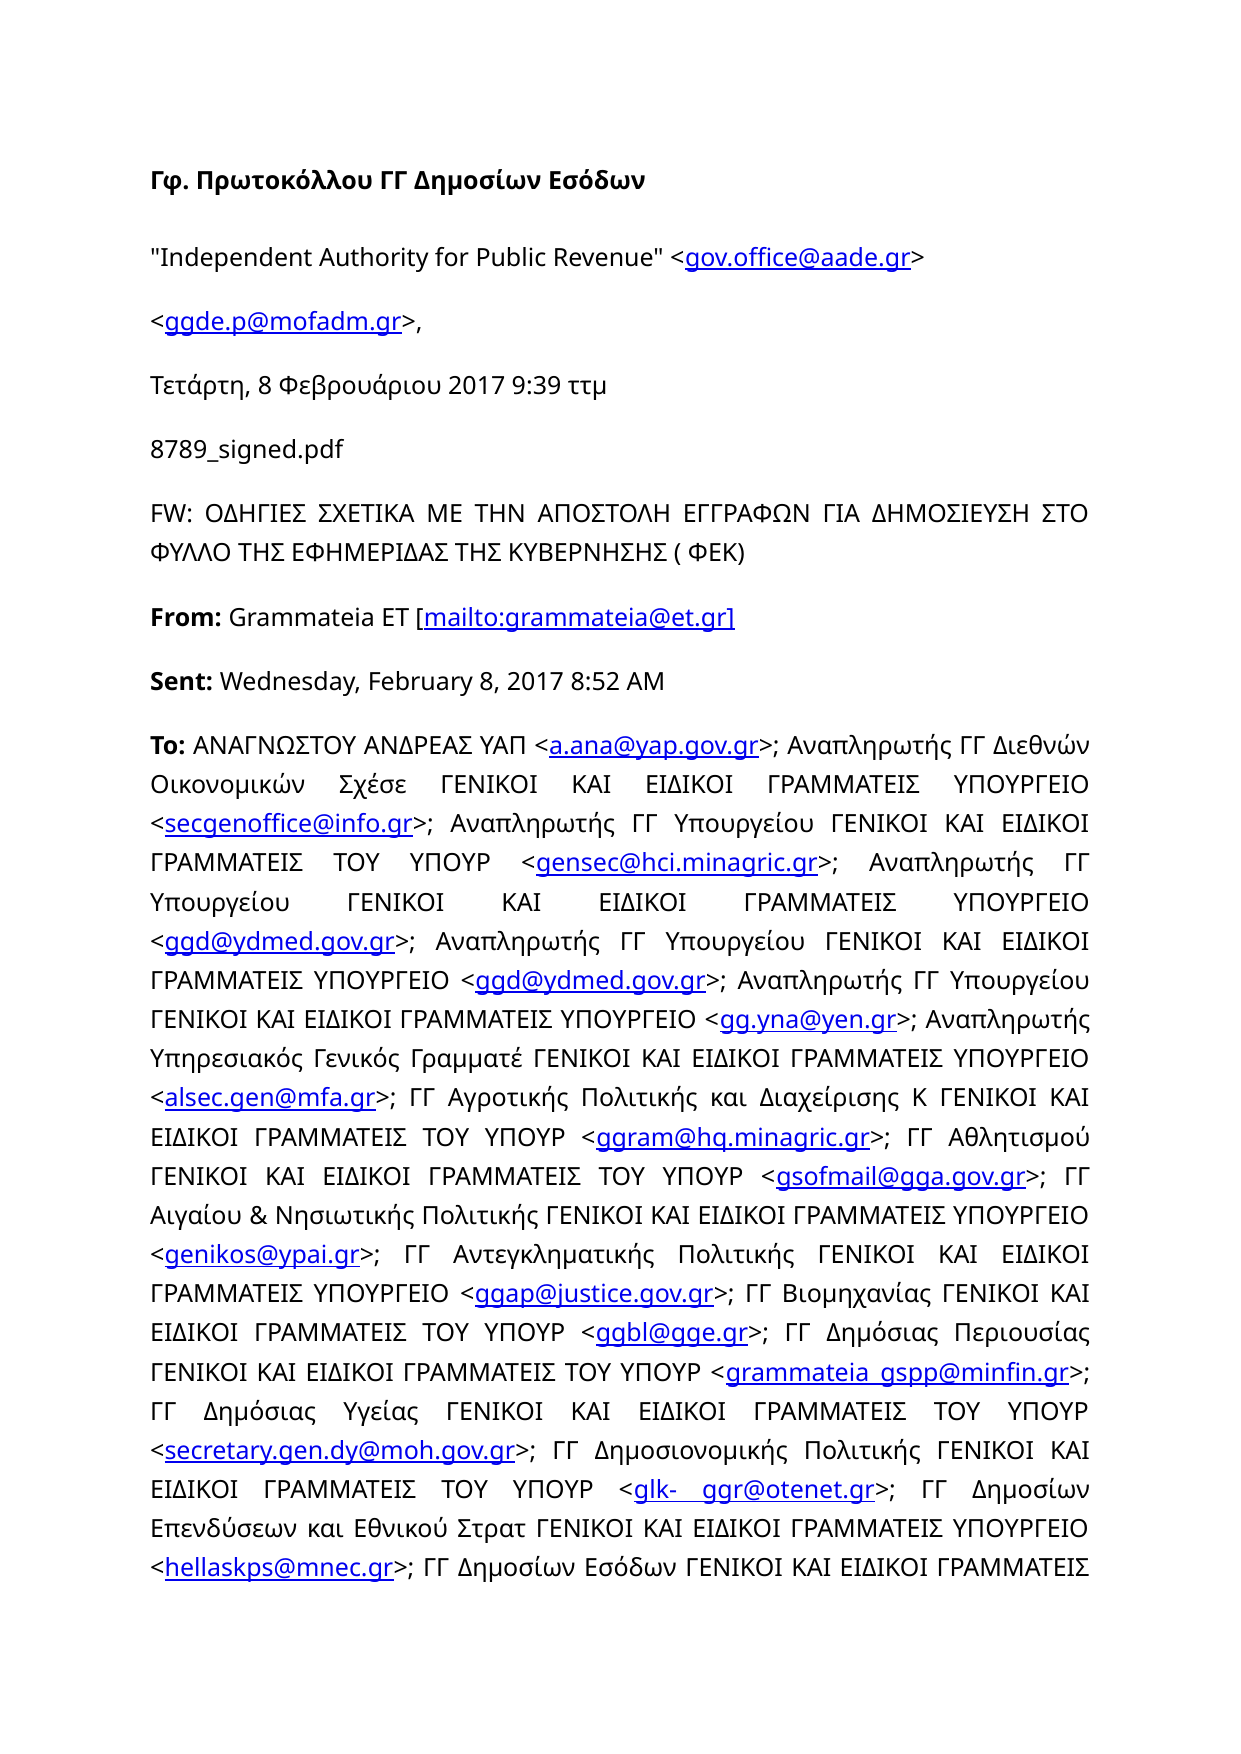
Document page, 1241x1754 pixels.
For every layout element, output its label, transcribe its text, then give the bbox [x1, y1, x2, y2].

text Sent: Wednesday, February 8, 2017 8:52 AM [150, 663, 1090, 697]
text FW: ΟΔΗΓΙΕΣ ΣΧΕΤΙΚΑ ΜΕ ΤΗΝ ΑΠΟΣΤΟΛΗ ΕΓΓΡΑΦΩΝ ΓΙΑ ΔΗΜΟΣΙΕΥΣΗ ΣΤΟ ΦΥΛΛΟ ΤΗΣ ΕΦΗΜΕΡΙΔΑΣ ΤΗΣ ΚΥΒΕΡΝΗΣΗΣ ( ΦΕΚ) [150, 496, 1090, 569]
text To: ΑΝΑΓΝΩΣΤΟΥ ΑΝΔΡΕΑΣ ΥΑΠ <a.ana@yap.gov.gr>; Αναπληρωτής ΓΓ Διεθνών Οικονομικών Σχέσε ΓΕΝΙΚΟΙ ΚΑΙ ΕΙΔΙΚΟΙ ΓΡΑΜΜΑΤΕΙΣ ΥΠΟΥΡΓΕΙΟ <secgenoffice@info.gr>; Αναπληρωτής ΓΓ Υπουργείου ΓΕΝΙΚΟΙ ΚΑΙ ΕΙΔΙΚΟΙ ΓΡΑΜΜΑΤΕΙΣ ΤΟΥ ΥΠΟΥΡ <gensec@hci.minagric.gr>; Αναπληρωτής ΓΓ Υπουργείου ΓΕΝΙΚΟΙ ΚΑΙ ΕΙΔΙΚΟΙ ΓΡΑΜΜΑΤΕΙΣ ΥΠΟΥΡΓΕΙΟ <ggd@ydmed.gov.gr>; Αναπληρωτής ΓΓ Υπουργείου ΓΕΝΙΚΟΙ ΚΑΙ ΕΙΔΙΚΟΙ ΓΡΑΜΜΑΤΕΙΣ ΥΠΟΥΡΓΕΙΟ <ggd@ydmed.gov.gr>; Αναπληρωτής ΓΓ Υπουργείου ΓΕΝΙΚΟΙ ΚΑΙ ΕΙΔΙΚΟΙ ΓΡΑΜΜΑΤΕΙΣ ΥΠΟΥΡΓΕΙΟ <gg.yna@yen.gr>; Αναπληρωτής Υπηρεσιακός Γενικός Γραμματέ ΓΕΝΙΚΟΙ ΚΑΙ ΕΙΔΙΚΟΙ ΓΡΑΜΜΑΤΕΙΣ ΥΠΟΥΡΓΕΙΟ <alsec.gen@mfa.gr>; ΓΓ Αγροτικής Πολιτικής και Διαχείρισης Κ ΓΕΝΙΚΟΙ ΚΑΙ ΕΙΔΙΚΟΙ ΓΡΑΜΜΑΤΕΙΣ ΤΟΥ ΥΠΟΥΡ <ggram@hq.minagric.gr>; ΓΓ Αθλητισμού ΓΕΝΙΚΟΙ ΚΑΙ ΕΙΔΙΚΟΙ ΓΡΑΜΜΑΤΕΙΣ ΤΟΥ ΥΠΟΥΡ <gsofmail@gga.gov.gr>; ΓΓ Αιγαίου & Νησιωτικής Πολιτικής ΓΕΝΙΚΟΙ ΚΑΙ ΕΙΔΙΚΟΙ ΓΡΑΜΜΑΤΕΙΣ ΥΠΟΥΡΓΕΙΟ <genikos@ypai.gr>; ΓΓ Αντεγκληματικής Πολιτικής ΓΕΝΙΚΟΙ ΚΑΙ ΕΙΔΙΚΟΙ ΓΡΑΜΜΑΤΕΙΣ ΥΠΟΥΡΓΕΙΟ <ggap@justice.gov.gr>; ΓΓ Βιομηχανίας ΓΕΝΙΚΟΙ ΚΑΙ ΕΙΔΙΚΟΙ ΓΡΑΜΜΑΤΕΙΣ ΤΟΥ ΥΠΟΥΡ <ggbl@gge.gr>; ΓΓ Δημόσιας Περιουσίας ΓΕΝΙΚΟΙ ΚΑΙ ΕΙΔΙΚΟΙ ΓΡΑΜΜΑΤΕΙΣ ΤΟΥ ΥΠΟΥΡ <grammateia_gspp@minfin.gr>; ΓΓ Δημόσιας Υγείας ΓΕΝΙΚΟΙ ΚΑΙ ΕΙΔΙΚΟΙ ΓΡΑΜΜΑΤΕΙΣ ΤΟΥ ΥΠΟΥΡ <secretary.gen.dy@moh.gov.gr>; ΓΓ Δημοσιονομικής Πολιτικής ΓΕΝΙΚΟΙ ΚΑΙ ΕΙΔΙΚΟΙ ΓΡΑΜΜΑΤΕΙΣ ΤΟΥ ΥΠΟΥΡ <glk- ggr@otenet.gr>; ΓΓ Δημοσίων Επενδύσεων και Εθνικού Στρατ ΓΕΝΙΚΟΙ ΚΑΙ ΕΙΔΙΚΟΙ ΓΡΑΜΜΑΤΕΙΣ ΥΠΟΥΡΓΕΙΟ <hellaskps@mnec.gr>; ΓΓ Δημοσίων Εσόδων ΓΕΝΙΚΟΙ ΚΑΙ ΕΙΔΙΚΟΙ ΓΡΑΜΜΑΤΕΙΣ [150, 727, 1090, 1584]
title Γφ. Πρωτοκόλλου ΓΓ Δημοσίων Εσόδων [150, 162, 1090, 197]
text From: Grammateia ET [mailto:grammateia@et.gr] [150, 599, 1090, 633]
text Τετάρτη, 8 Φεβρουάριου 2017 9:39 ττμ [150, 367, 1090, 402]
text <ggde.p@mofadm.gr>, [150, 303, 1090, 337]
text 8789_signed.pdf [150, 432, 1090, 466]
text "Independent Authority for Public Revenue" <gov.office@aade.gr> [150, 239, 1090, 273]
